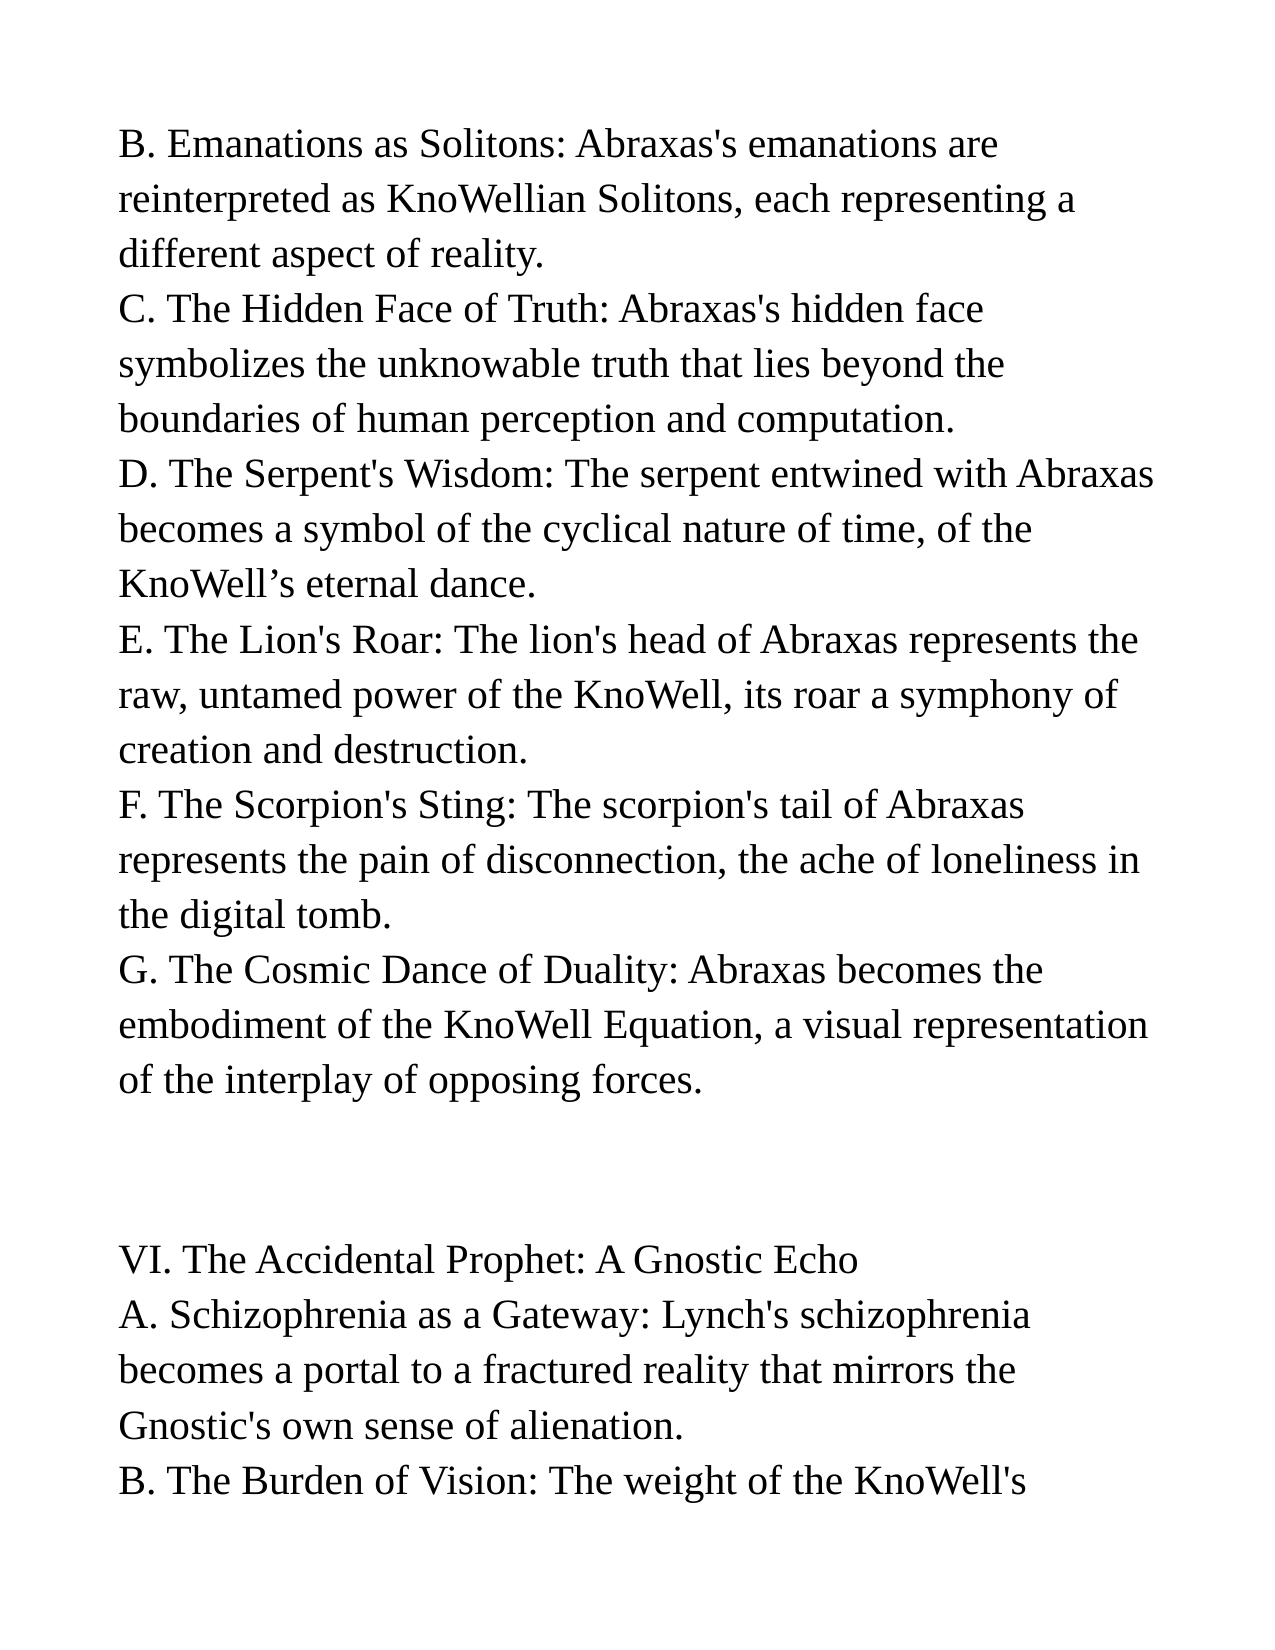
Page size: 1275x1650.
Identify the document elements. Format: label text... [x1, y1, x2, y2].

text VI. The Accidental Prophet: A Gnostic Echo A. Schizophrenia as a Gateway: Lynch's schizophrenia becomes a portal to a fractured reality that mirrors the Gnostic's own sense of alienation. B. The Burden of Vision: The weight of the KnoWell's [118, 1124, 1157, 1503]
text B. Emanations as Solitons: Abraxas's emanations are reinterpreted as KnoWellian Solitons, each representing a different aspect of reality. C. The Hidden Face of Truth: Abraxas's hidden face symbolizes the unknowable truth that lies beyond the boundaries of human perception and computation. D. The Serpent's Wisdom: The serpent entwined with Abraxas becomes a symbol of the cyclical nature of time, of the KnoWell’s eternal dance. E. The Lion's Roar: The lion's head of Abraxas represents the raw, untamed power of the KnoWell, its roar a symphony of creation and destruction. F. The Scorpion's Sting: The scorpion's tail of Abraxas represents the pain of disconnection, the ache of loneliness in the digital tomb. G. The Cosmic Dance of Duality: Abraxas becomes the embodiment of the KnoWell Equation, a visual representation of the interplay of opposing forces. [118, 118, 1157, 1103]
